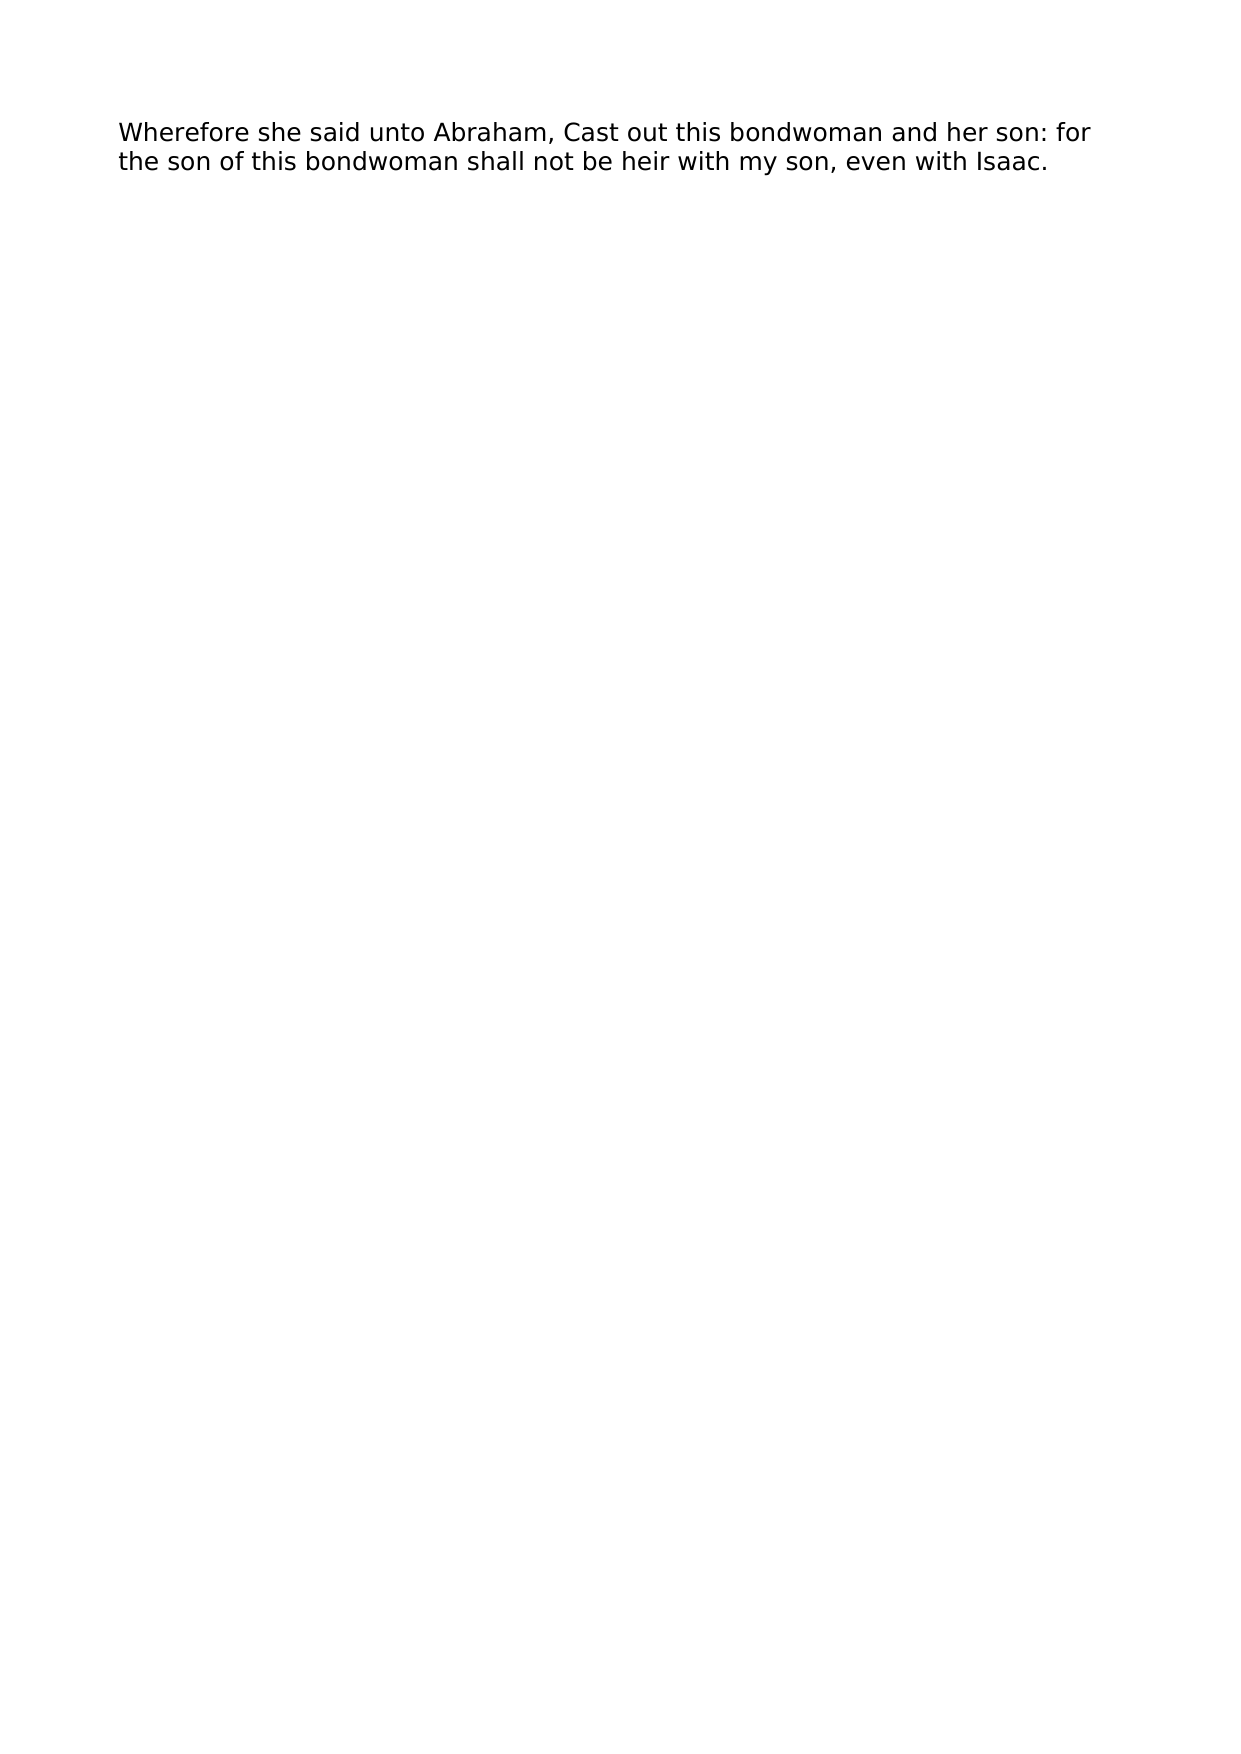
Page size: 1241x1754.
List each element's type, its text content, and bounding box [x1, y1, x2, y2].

text Wherefore she said unto Abraham, Cast out this bondwoman and her son: for the son of this bondwoman shall not be heir with my son, even with Isaac. [118, 118, 1122, 176]
